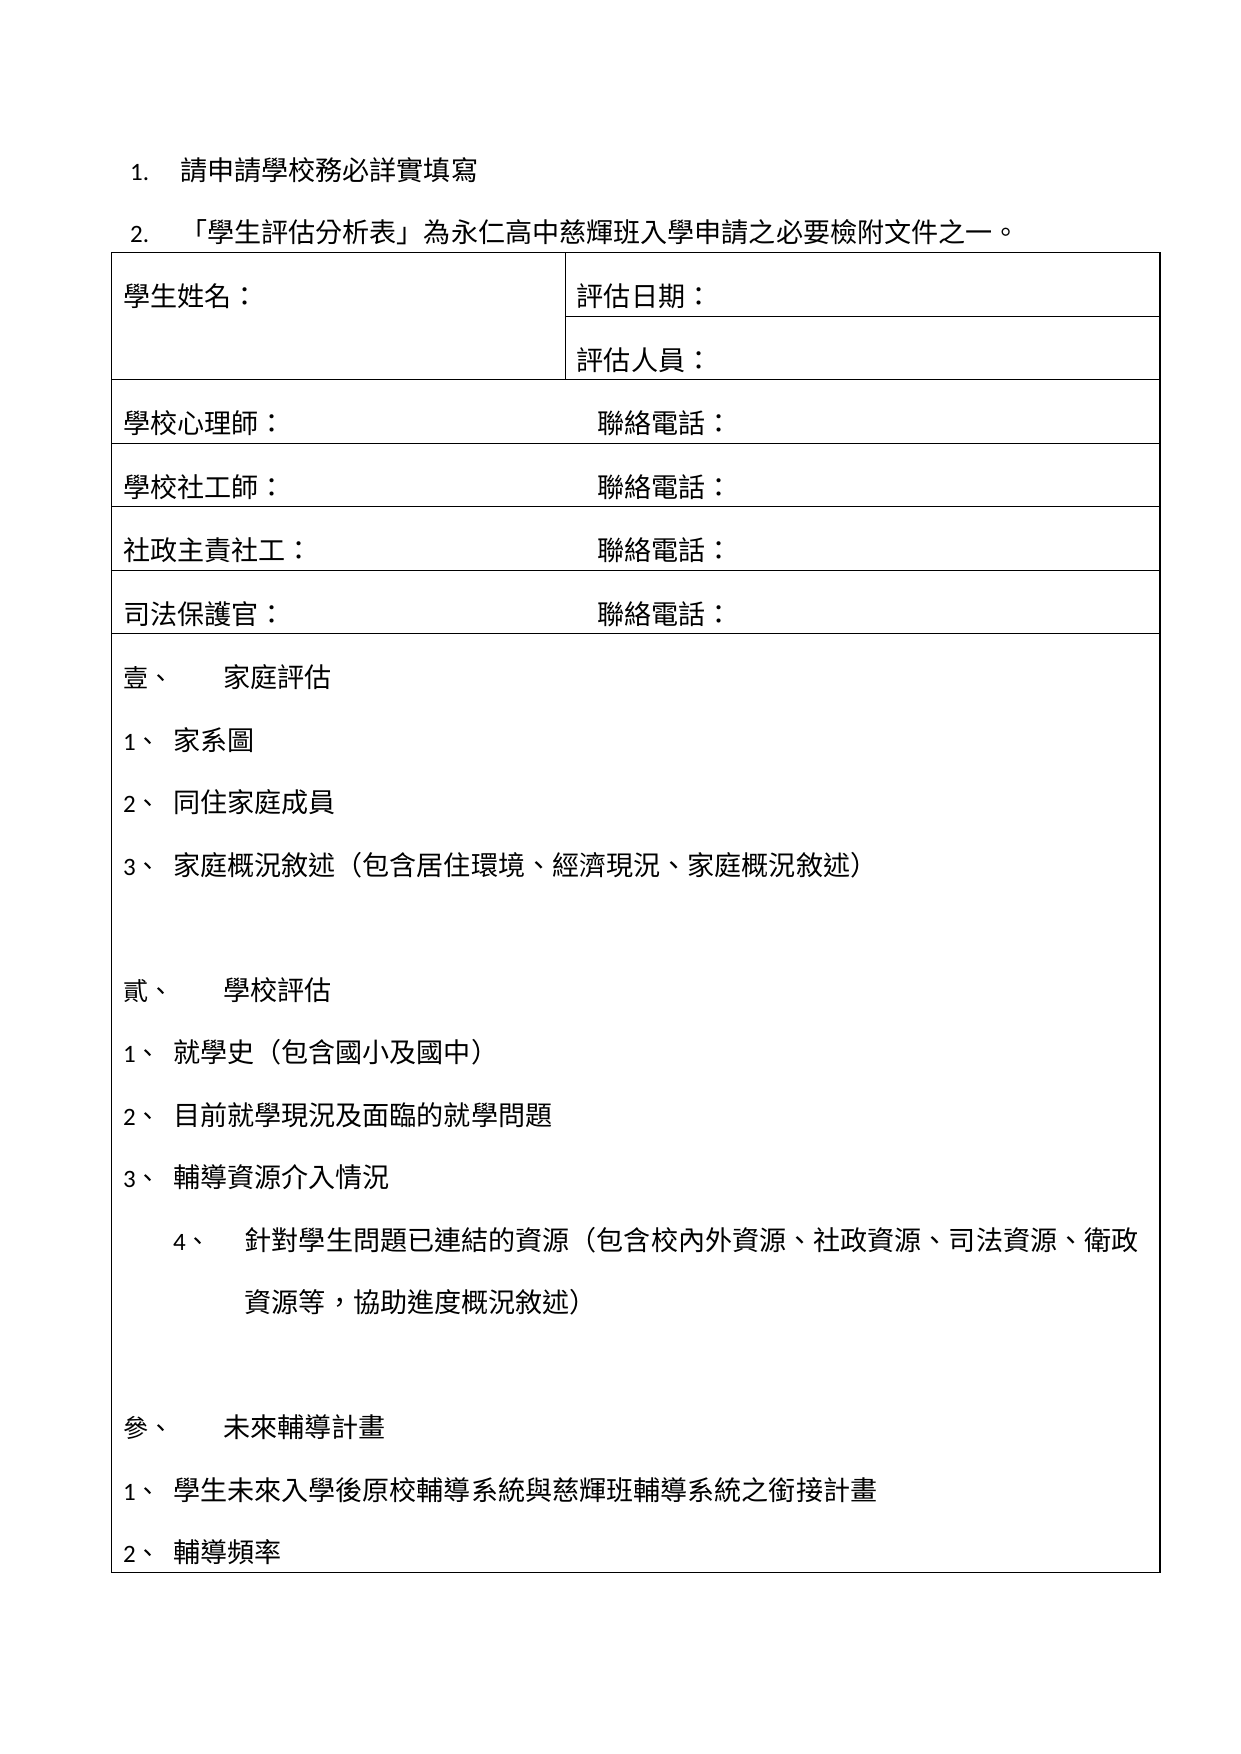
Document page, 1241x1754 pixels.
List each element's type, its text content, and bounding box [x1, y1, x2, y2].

table_header 評估日期： [566, 253, 1159, 316]
table_cell 學校心理師： 聯絡電話： [112, 380, 1159, 443]
list 「學生評估分析表」為永仁高中慈輝班入學申請之必要檢附文件之一。 [130, 189, 1134, 252]
table_cell 家庭評估 家系圖 同住家庭成員 家庭概況敘述（包含居住環境、經濟現況、家庭概況敘述） 學校評估 就學史（包含國小及國中） 目前就學現況及面臨的就學問題 輔導資源介入情況 針對學生問題已連結的資源（包含校內外資源、社政資源、司法資源、衛政資源等，協助進度概況敘述） 未來輔導計畫 學生未來入學後原校輔導系統與慈輝班輔導系統之銜接計畫 輔導頻率 輔導重點 其他注意事項 學生入學後之交通接送者：______________聯絡電話：_____________ 交通接送方式：______________________________________________ 是否有申請臺南市學生輔導諮商中心三級輔導資源之需求 是，原校二級輔導窗口，_______________聯絡電話：_____________ 否，原校二級輔導窗口，_______________聯絡電話：_____________ [112, 634, 1159, 1572]
table_cell 學校社工師： 聯絡電話： [112, 444, 1159, 506]
table_cell 司法保護官： 聯絡電話： [112, 571, 1159, 633]
table_cell 社政主責社工： 聯絡電話： [112, 507, 1159, 570]
table_header 學生姓名： [112, 253, 565, 379]
table_cell 評估人員： [566, 317, 1159, 379]
list 請申請學校務必詳實填寫 [130, 127, 1134, 189]
